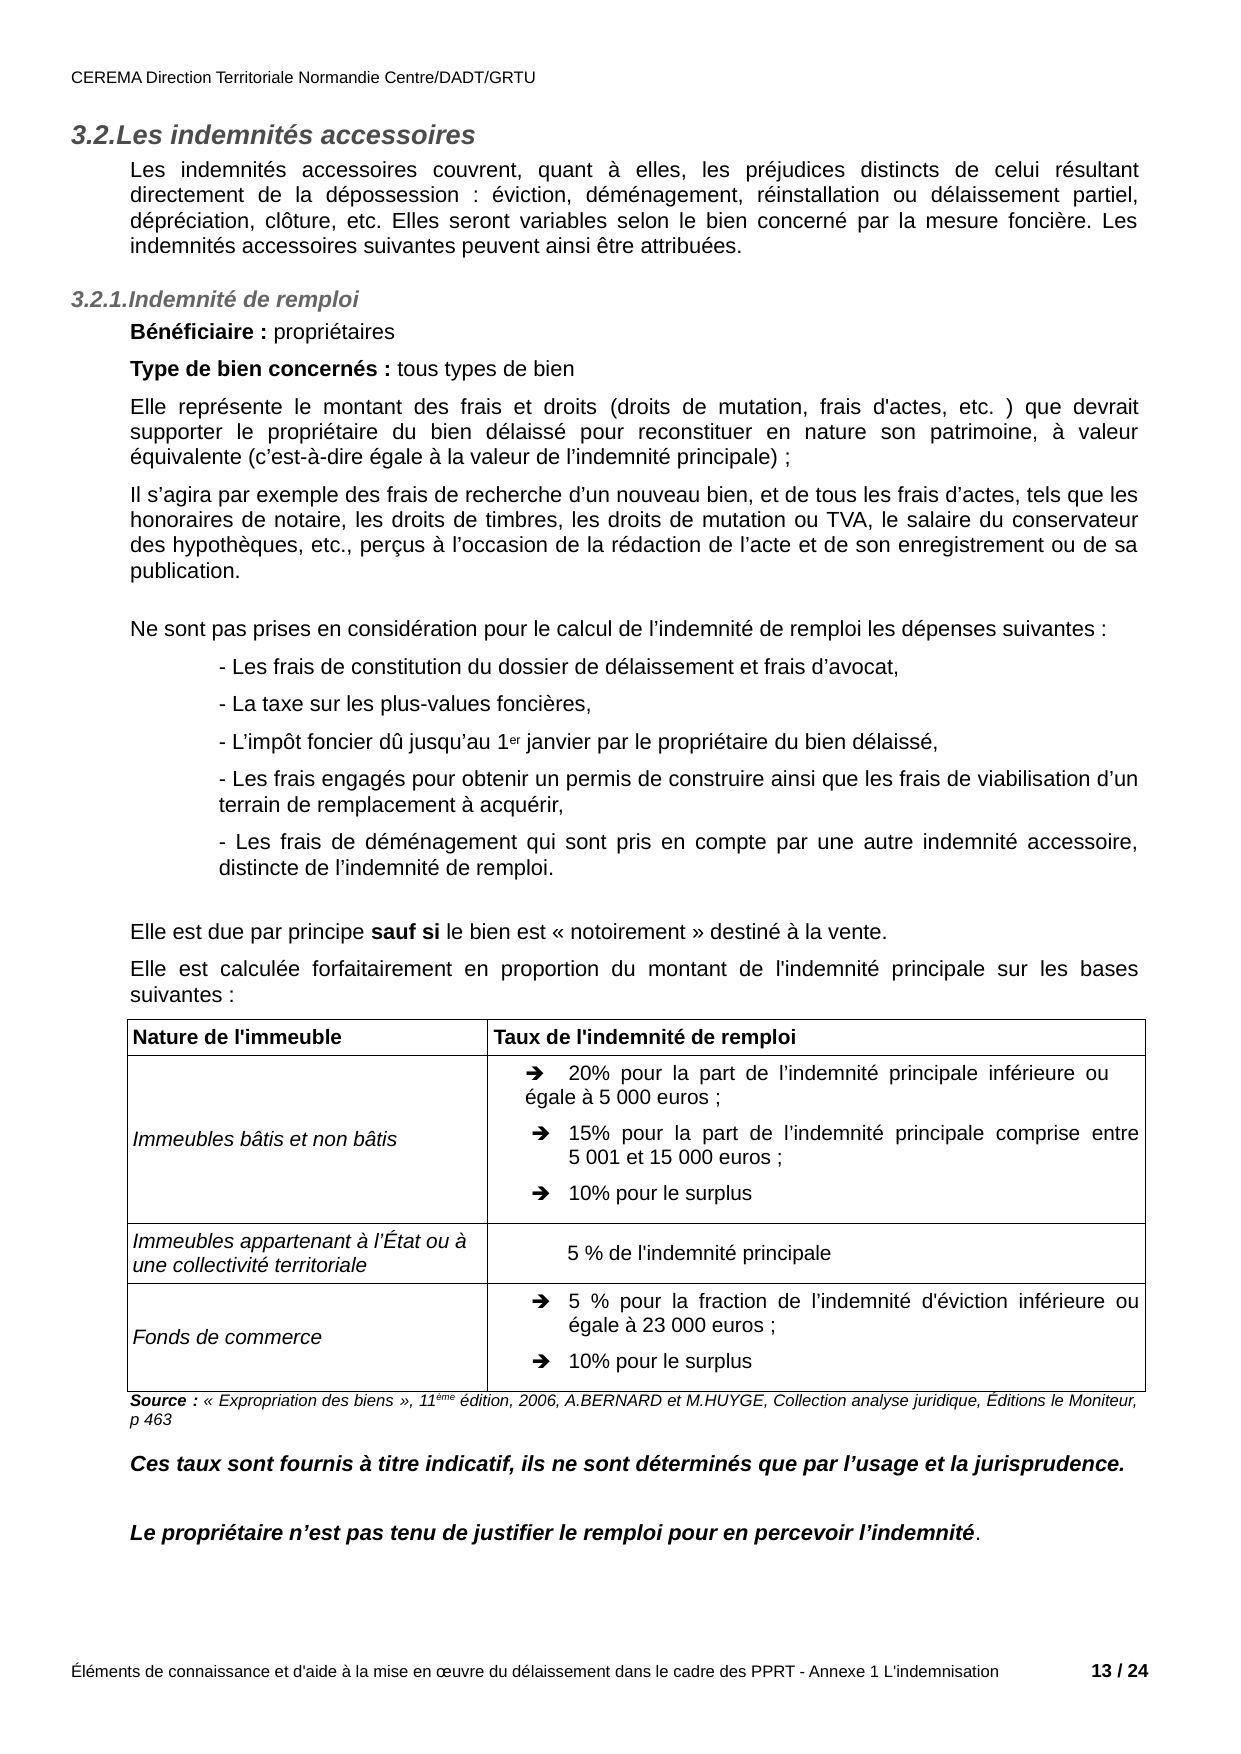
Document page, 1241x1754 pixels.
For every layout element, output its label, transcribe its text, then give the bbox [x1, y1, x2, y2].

subtitle Les indemnités accessoires [71, 119, 1169, 151]
text - Les frais de déménagement qui sont pris en compte par une autre indemnité accessoire, distincte de l’indemnité de remploi. [218, 829, 1140, 879]
text - L’impôt foncier dû jusqu’au 1er janvier par le propriétaire du bien délaissé, [218, 729, 1140, 754]
text Il s’agira par exemple des frais de recherche d’un nouveau bien, et de tous les frais d’actes, tels que les honoraires de notaire, les droits de timbres, les droits de mutation ou TVA, le salaire du conservateur des hypothèques, etc., perçus à l’occasion de la rédaction de l’acte et de son enregistrement ou de sa publication. [130, 482, 1140, 583]
table_cell 5 % pour la fraction de l’indemnité d'éviction inférieure ou égale à 23 000 euros ; 10% pour le surplus [488, 1284, 1145, 1391]
text Type de bien concernés : tous types de bien [130, 356, 1140, 381]
table_cell Fonds de commerce [128, 1284, 487, 1391]
text - La taxe sur les plus-values foncières, [218, 691, 1140, 716]
text Le propriétaire n’est pas tenu de justifier le remploi pour en percevoir l’indemnité. [130, 1520, 1140, 1545]
table_header Nature de l'immeuble [128, 1020, 487, 1055]
text - Les frais engagés pour obtenir un permis de construire ainsi que les frais de viabilisation d’un terrain de remplacement à acquérir, [218, 766, 1140, 817]
text - Les frais de constitution du dossier de délaissement et frais d’avocat, [218, 653, 1140, 679]
text Elle est due par principe sauf si le bien est « notoirement » destiné à la vente. [130, 919, 1140, 944]
table_cell Immeubles bâtis et non bâtis [128, 1056, 487, 1223]
text Les indemnités accessoires couvrent, quant à elles, les préjudices distincts de celui résultant directement de la dépossession : éviction, déménagement, réinstallation ou délaissement partiel, dépréciation, clôture, etc. Elles seront variables selon le bien concerné par la mesure foncière. Les indemnités accessoires suivantes peuvent ainsi être attribuées. [130, 157, 1140, 258]
text Source : « Expropriation des biens », 11ème édition, 2006, A.BERNARD et M.HUYGE, Collection analyse juridique, Éditions le Moniteur, p 463 [130, 1392, 1140, 1429]
table_cell 20% pour la part de l’indemnité principale inférieure ou égale à 5 000 euros ; 15% pour la part de l’indemnité principale comprise entre 5 001 et 15 000 euros ; 10% pour le surplus [488, 1056, 1145, 1223]
text Ces taux sont fournis à titre indicatif, ils ne sont déterminés que par l’usage et la jurisprudence. [130, 1451, 1140, 1476]
text Ne sont pas prises en considération pour le calcul de l’indemnité de remploi les dépenses suivantes : [130, 616, 1140, 641]
text Elle est calculée forfaitairement en proportion du montant de l'indemnité principale sur les bases suivantes : [130, 956, 1140, 1007]
table_header Taux de l'indemnité de remploi [488, 1020, 1145, 1055]
text Elle représente le montant des frais et droits (droits de mutation, frais d'actes, etc. ) que devrait supporter le propriétaire du bien délaissé pour reconstituer en nature son patrimoine, à valeur équivalente (c’est-à-dire égale à la valeur de l’indemnité principale) ; [130, 394, 1140, 469]
subtitle Indemnité de remploi [71, 286, 1169, 312]
table_cell Immeubles appartenant à l’État ou à une collectivité territoriale [128, 1224, 487, 1283]
text Bénéficiaire : propriétaires [130, 319, 1140, 344]
table_cell 5 % de l'indemnité principale [488, 1224, 1145, 1283]
